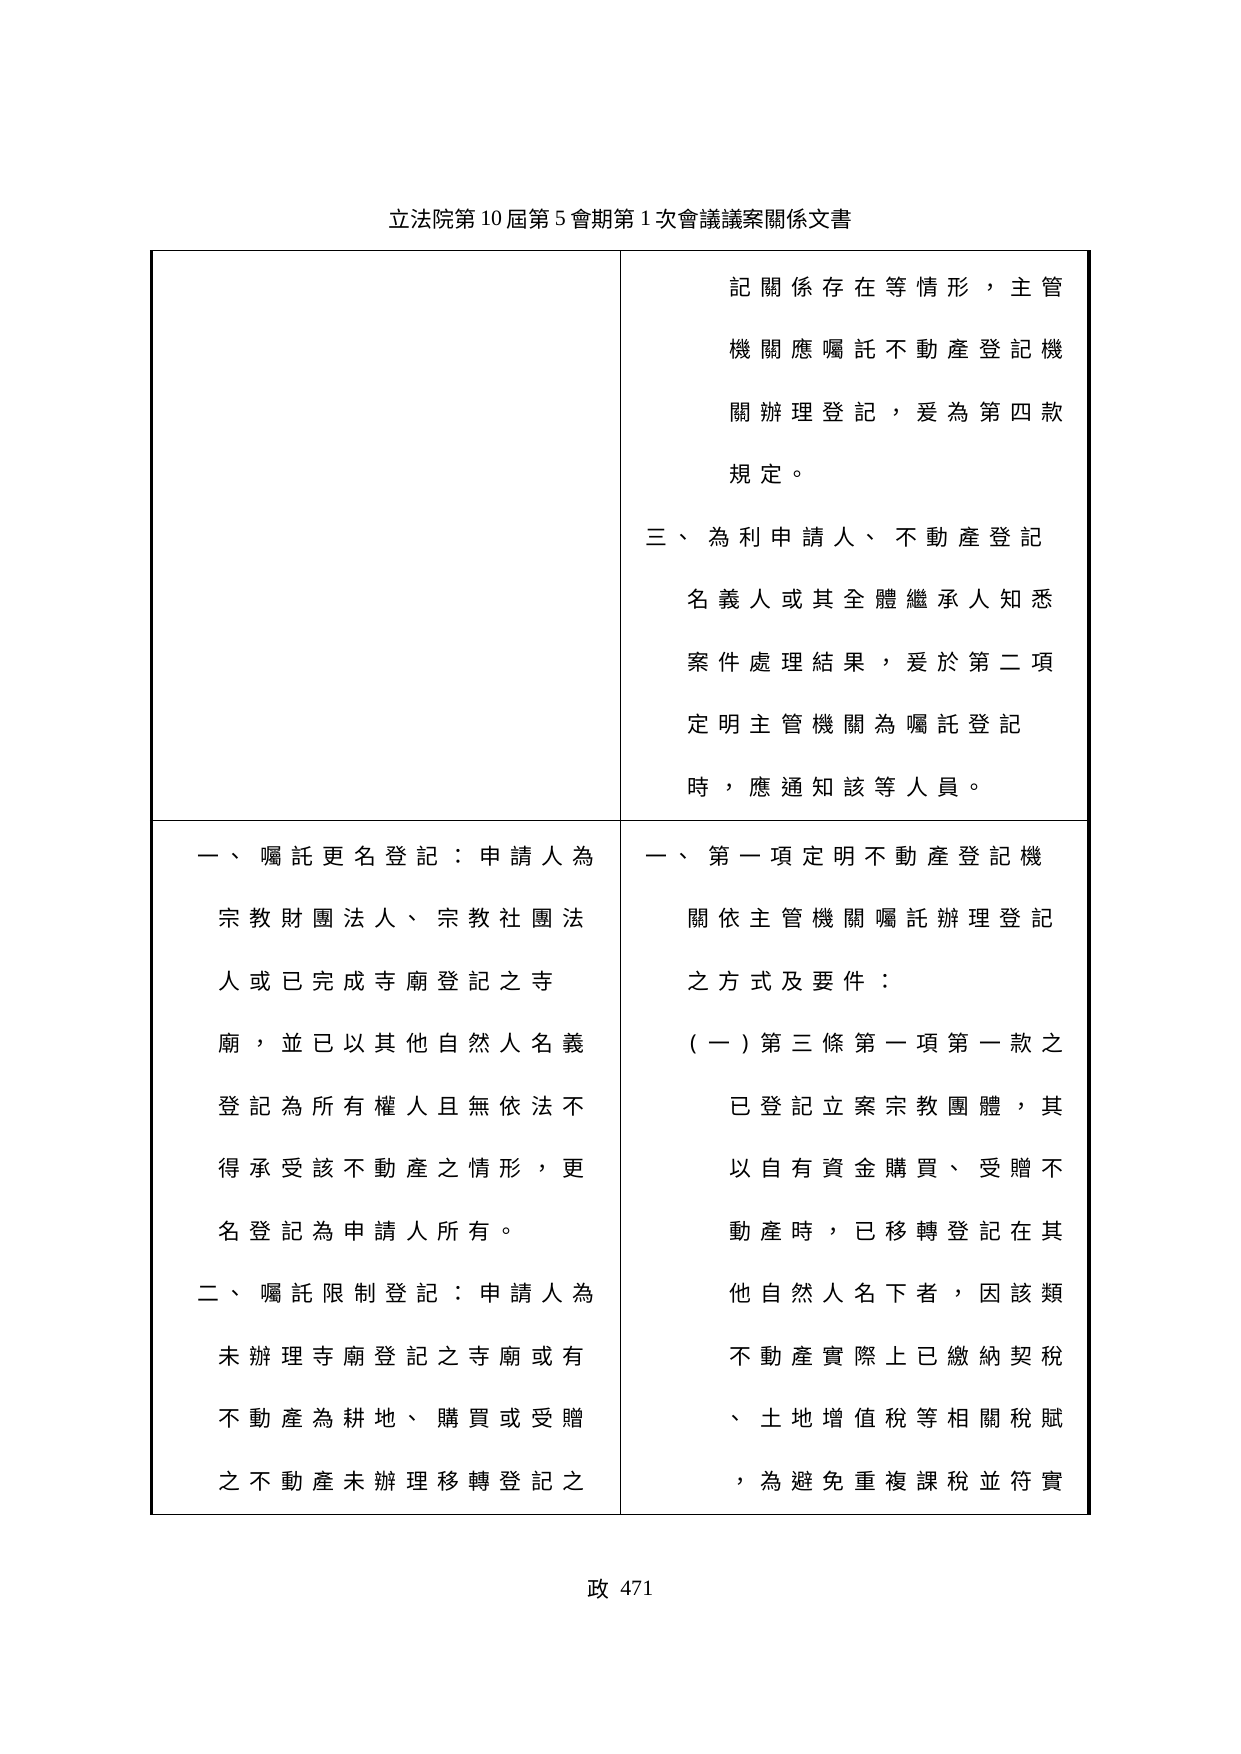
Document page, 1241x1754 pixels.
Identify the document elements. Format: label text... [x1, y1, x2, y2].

table_cell [153, 251, 620, 819]
table_cell 記關係存在等情形，主管機關應囑託不動產登記機關辦理登記，爰為第四款規定。 三、為利申請人、不動產登記名義人或其全體繼承人知悉案件處理結果，爰於第二項定明主管機關為囑託登記時，應通知該等人員。 [621, 251, 1087, 819]
table_cell 第十三條 前條第一項囑託更名登記或限制登記，依下列規定辦理： 一、囑託更名登記：申請人為宗教財團法人、宗教社團法人或已完成寺廟登記之寺廟，並已以其他自然人名義登記為所有權人且無依法不得承受該不動產之情形，更名登記為申請人所有。 二、囑託限制登記：申請人為未辦理寺廟登記之寺廟或有不動產為耕地、購買或受贈之不動產未辦理移轉登記之情形，為限制登記並註明權利歸屬審認之宗教團體。 前項第二款限制登記事項，自本條例施行期間屆滿失效。主管機關應於屆滿時列冊囑託該不動產登記機關塗銷限制登記。 依第一項第二款規定辦理限制登記之不動產，符合下列情形之一者，宗教團體得向不動產登記機關辦理下列登記： 一、寺廟籌備處購買或受贈不動產時以其他自然人名義登記為所有權人，且無依法不得承受該不動產之情形，於完成寺廟登記後，檢具寺廟登記證辦理更名登記為寺廟所有。 二、依法移轉登記為限制登記所註明權利歸屬審認之宗教團體所有。 [153, 821, 620, 1514]
table_cell 一、第一項定明不動產登記機關依主管機關囑託辦理登記之方式及要件： (一)第三條第一項第一款之已登記立案宗教團體，其以自有資金購買、受贈不動產時，已移轉登記在其他自然人名下者，因該類不動產實際上已繳納契稅、土地增值稅等相關稅賦，為避免重複課稅並符實 [621, 821, 1087, 1514]
